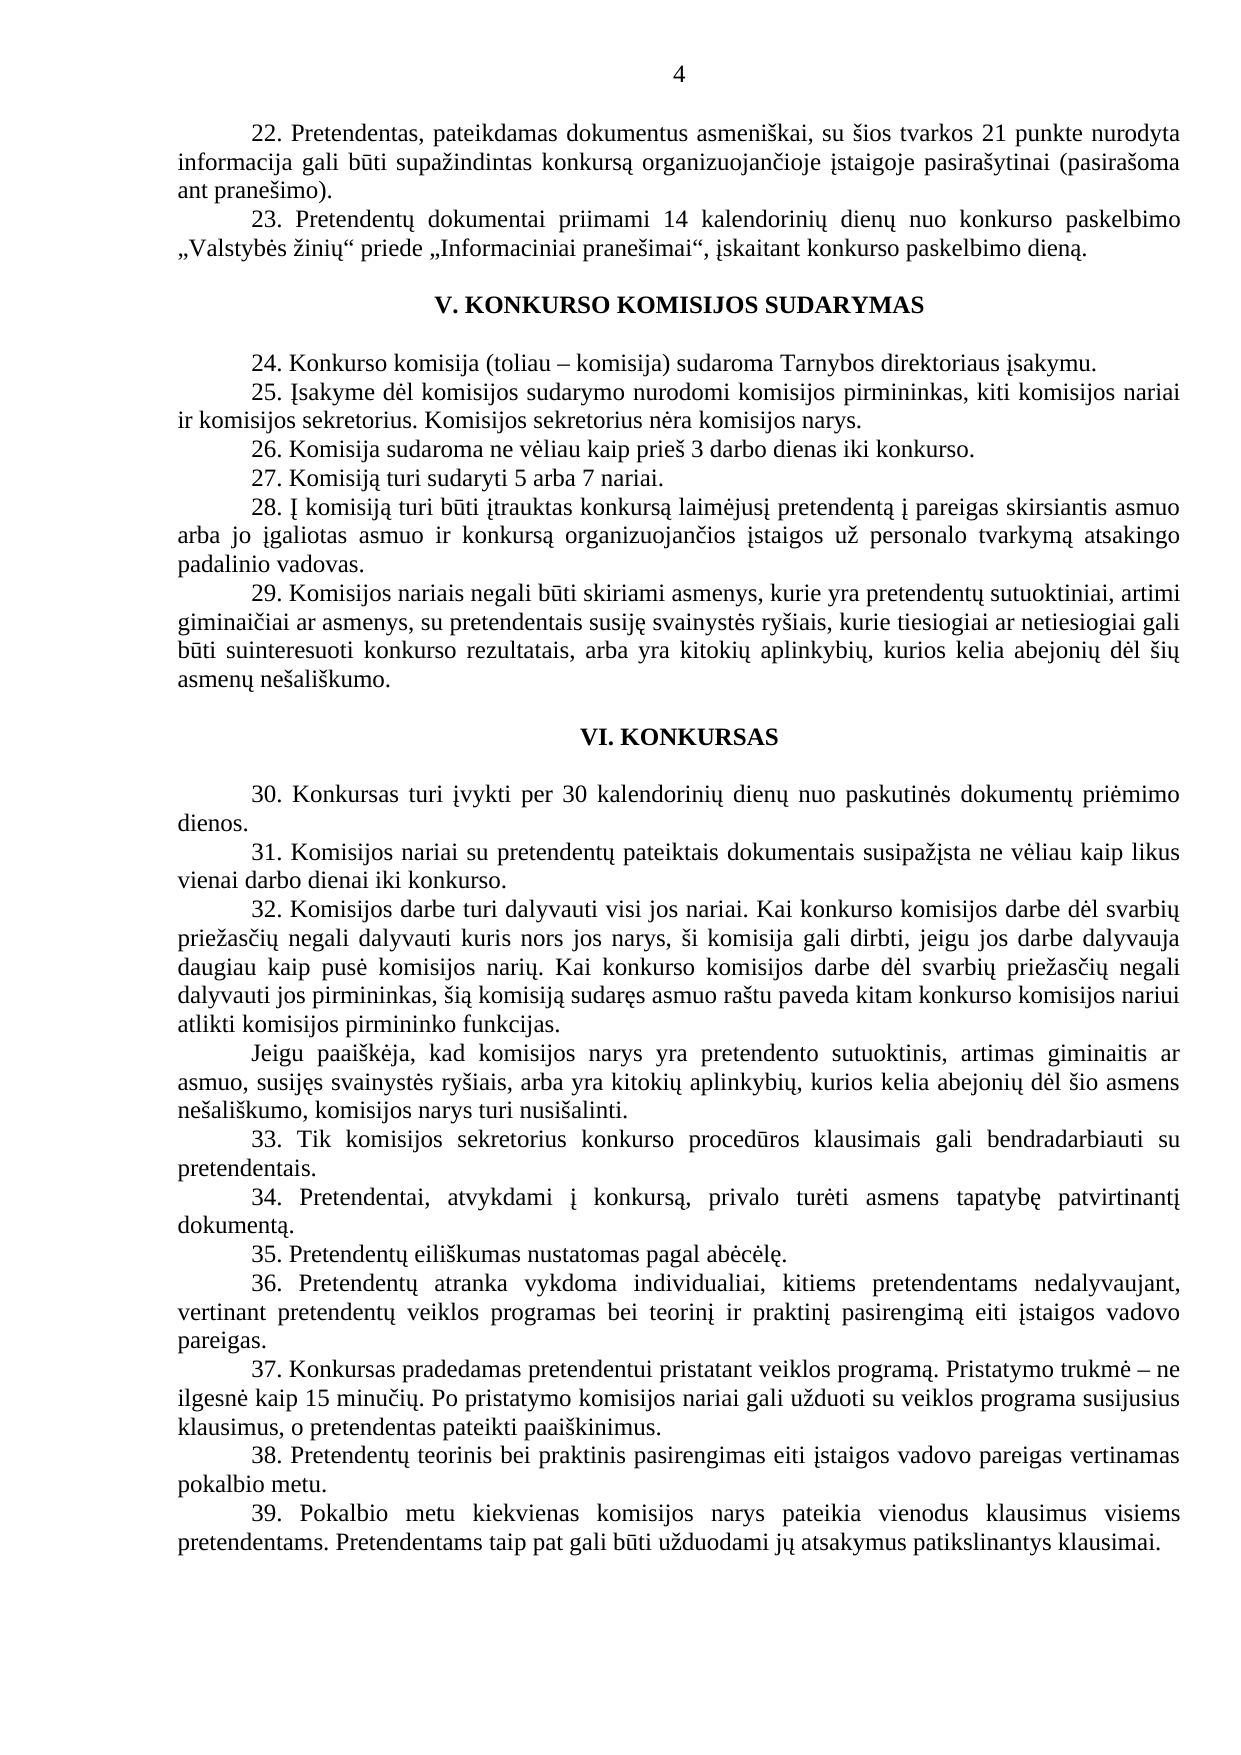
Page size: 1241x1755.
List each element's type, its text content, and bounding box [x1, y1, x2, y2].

text 36. Pretendentų atranka vykdoma individualiai, kitiems pretendentams nedalyvaujant, vertinant pretendentų veiklos programas bei teorinį ir praktinį pasirengimą eiti įstaigos vadovo pareigas. [177, 1268, 1181, 1354]
text 26. Komisija sudaroma ne vėliau kaip prieš 3 darbo dienas iki konkurso. [177, 434, 1181, 463]
text 33. Tik komisijos sekretorius konkurso procedūros klausimais gali bendradarbiauti su pretendentais. [177, 1124, 1181, 1182]
text VI. KONKURSAS [177, 722, 1181, 751]
text 24. Konkurso komisija (toliau – komisija) sudaroma Tarnybos direktoriaus įsakymu. [177, 348, 1181, 377]
text 37. Konkursas pradedamas pretendentui pristatant veiklos programą. Pristatymo trukmė – ne ilgesnė kaip 15 minučių. Po pristatymo komisijos nariai gali užduoti su veiklos programa susijusius klausimus, o pretendentas pateikti paaiškinimus. [177, 1354, 1181, 1441]
text 30. Konkursas turi įvykti per 30 kalendorinių dienų nuo paskutinės dokumentų priėmimo dienos. [177, 779, 1181, 837]
text 27. Komisiją turi sudaryti 5 arba 7 nariai. [177, 463, 1181, 492]
text 23. Pretendentų dokumentai priimami 14 kalendorinių dienų nuo konkurso paskelbimo „Valstybės žinių“ priede „Informaciniai pranešimai“, įskaitant konkurso paskelbimo dieną. [177, 204, 1181, 262]
text 31. Komisijos nariai su pretendentų pateiktais dokumentais susipažįsta ne vėliau kaip likus vienai darbo dienai iki konkurso. [177, 837, 1181, 894]
text 28. Į komisiją turi būti įtrauktas konkursą laimėjusį pretendentą į pareigas skirsiantis asmuo arba jo įgaliotas asmuo ir konkursą organizuojančios įstaigos už personalo tvarkymą atsakingo padalinio vadovas. [177, 492, 1181, 578]
text 35. Pretendentų eiliškumas nustatomas pagal abėcėlę. [177, 1239, 1181, 1268]
text V. KONKURSO KOMISIJOS SUDARYMAS [177, 291, 1181, 319]
text 34. Pretendentai, atvykdami į konkursą, privalo turėti asmens tapatybę patvirtinantį dokumentą. [177, 1182, 1181, 1239]
text 25. Įsakyme dėl komisijos sudarymo nurodomi komisijos pirmininkas, kiti komisijos nariai ir komisijos sekretorius. Komisijos sekretorius nėra komisijos narys. [177, 377, 1181, 434]
text 32. Komisijos darbe turi dalyvauti visi jos nariai. Kai konkurso komisijos darbe dėl svarbių priežasčių negali dalyvauti kuris nors jos narys, ši komisija gali dirbti, jeigu jos darbe dalyvauja daugiau kaip pusė komisijos narių. Kai konkurso komisijos darbe dėl svarbių priežasčių negali dalyvauti jos pirmininkas, šią komisiją sudaręs asmuo raštu paveda kitam konkurso komisijos nariui atlikti komisijos pirmininko funkcijas. [177, 894, 1181, 1038]
text 38. Pretendentų teorinis bei praktinis pasirengimas eiti įstaigos vadovo pareigas vertinamas pokalbio metu. [177, 1441, 1181, 1498]
text 39. Pokalbio metu kiekvienas komisijos narys pateikia vienodus klausimus visiems pretendentams. Pretendentams taip pat gali būti užduodami jų atsakymus patikslinantys klausimai. [177, 1498, 1181, 1556]
text Jeigu paaiškėja, kad komisijos narys yra pretendento sutuoktinis, artimas giminaitis ar asmuo, susijęs svainystės ryšiais, arba yra kitokių aplinkybių, kurios kelia abejonių dėl šio asmens nešališkumo, komisijos narys turi nusišalinti. [177, 1038, 1181, 1124]
text 22. Pretendentas, pateikdamas dokumentus asmeniškai, su šios tvarkos 21 punkte nurodyta informacija gali būti supažindintas konkursą organizuojančioje įstaigoje pasirašytinai (pasirašoma ant pranešimo). [177, 118, 1181, 204]
text 29. Komisijos nariais negali būti skiriami asmenys, kurie yra pretendentų sutuoktiniai, artimi giminaičiai ar asmenys, su pretendentais susiję svainystės ryšiais, kurie tiesiogiai ar netiesiogiai gali būti suinteresuoti konkurso rezultatais, arba yra kitokių aplinkybių, kurios kelia abejonių dėl šių asmenų nešališkumo. [177, 578, 1181, 693]
